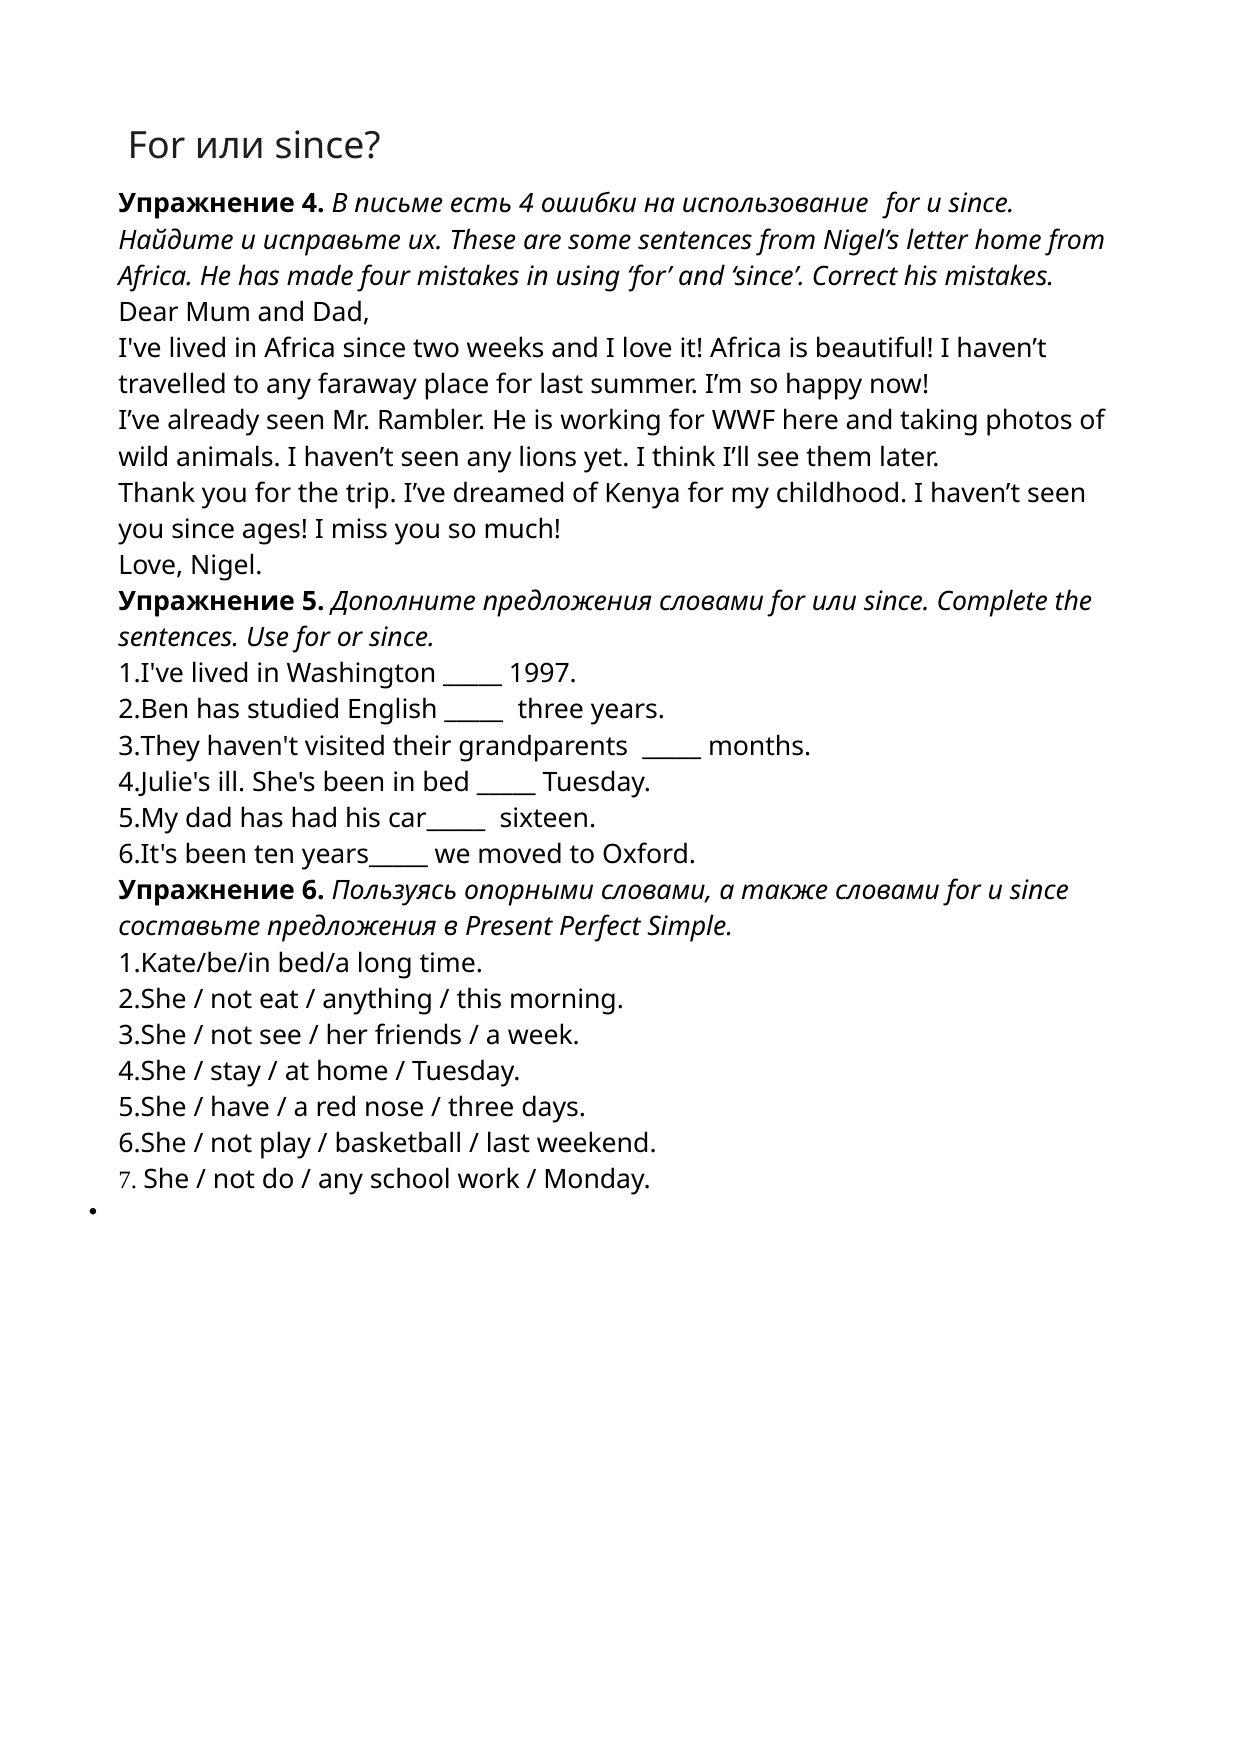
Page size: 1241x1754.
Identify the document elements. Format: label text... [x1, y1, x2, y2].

list I've lived in Washington _____ 1997. [118, 654, 1122, 691]
list She / not play / basketball / last weekend. [118, 1124, 1122, 1160]
text Dear Mum and Dad, [118, 293, 1122, 329]
list My dad has had his car_____ sixteen. [118, 799, 1122, 835]
text Упражнение 4. В письме есть 4 ошибки на использование for и since. Найдите и исправьте их. These are some sentences from Nigel’s letter home from Africa. He has made four mistakes in using ‘for’ and ‘since’. Correct his mistakes. [118, 184, 1122, 293]
text Love, Nigel. [118, 546, 1122, 582]
list She / not see / her friends / a week. [118, 1016, 1122, 1052]
text Thank you for the trip. I’ve dreamed of Kenya for my childhood. I haven’t seen you since ages! I miss you so much! [118, 474, 1122, 546]
list She / not do / any school work / Monday. [118, 1160, 1122, 1197]
list Kate/be/in bed/a long time. [118, 943, 1122, 980]
list She / have / a red nose / three days. [118, 1088, 1122, 1124]
list Ben has studied English _____ three years. [118, 691, 1122, 727]
list They haven't visited their grandparents _____ months. [118, 727, 1122, 763]
text I've lived in Africa since two weeks and I love it! Africa is beautiful! I haven’t travelled to any faraway place for last summer. I’m so happy now! [118, 329, 1122, 401]
list It's been ten years_____ we moved to Oxford. [118, 835, 1122, 871]
text Упражнение 5. Дополните предложения словами for или since. Complete the sentences. Use for or since. [118, 582, 1122, 654]
subtitle For или since? [118, 118, 1122, 169]
text Упражнение 6. Пользуясь опорными словами, a также словами for и since составьте предложения в Present Perfect Simple. [118, 871, 1122, 943]
list She / not eat / anything / this morning. [118, 980, 1122, 1016]
text I’ve already seen Mr. Rambler. He is working for WWF here and taking photos of wild animals. I haven’t seen any lions yet. I think I’ll see them later. [118, 401, 1122, 474]
list She / stay / at home / Tuesday. [118, 1052, 1122, 1088]
list Julie's ill. She's been in bed _____ Tuesday. [118, 763, 1122, 799]
